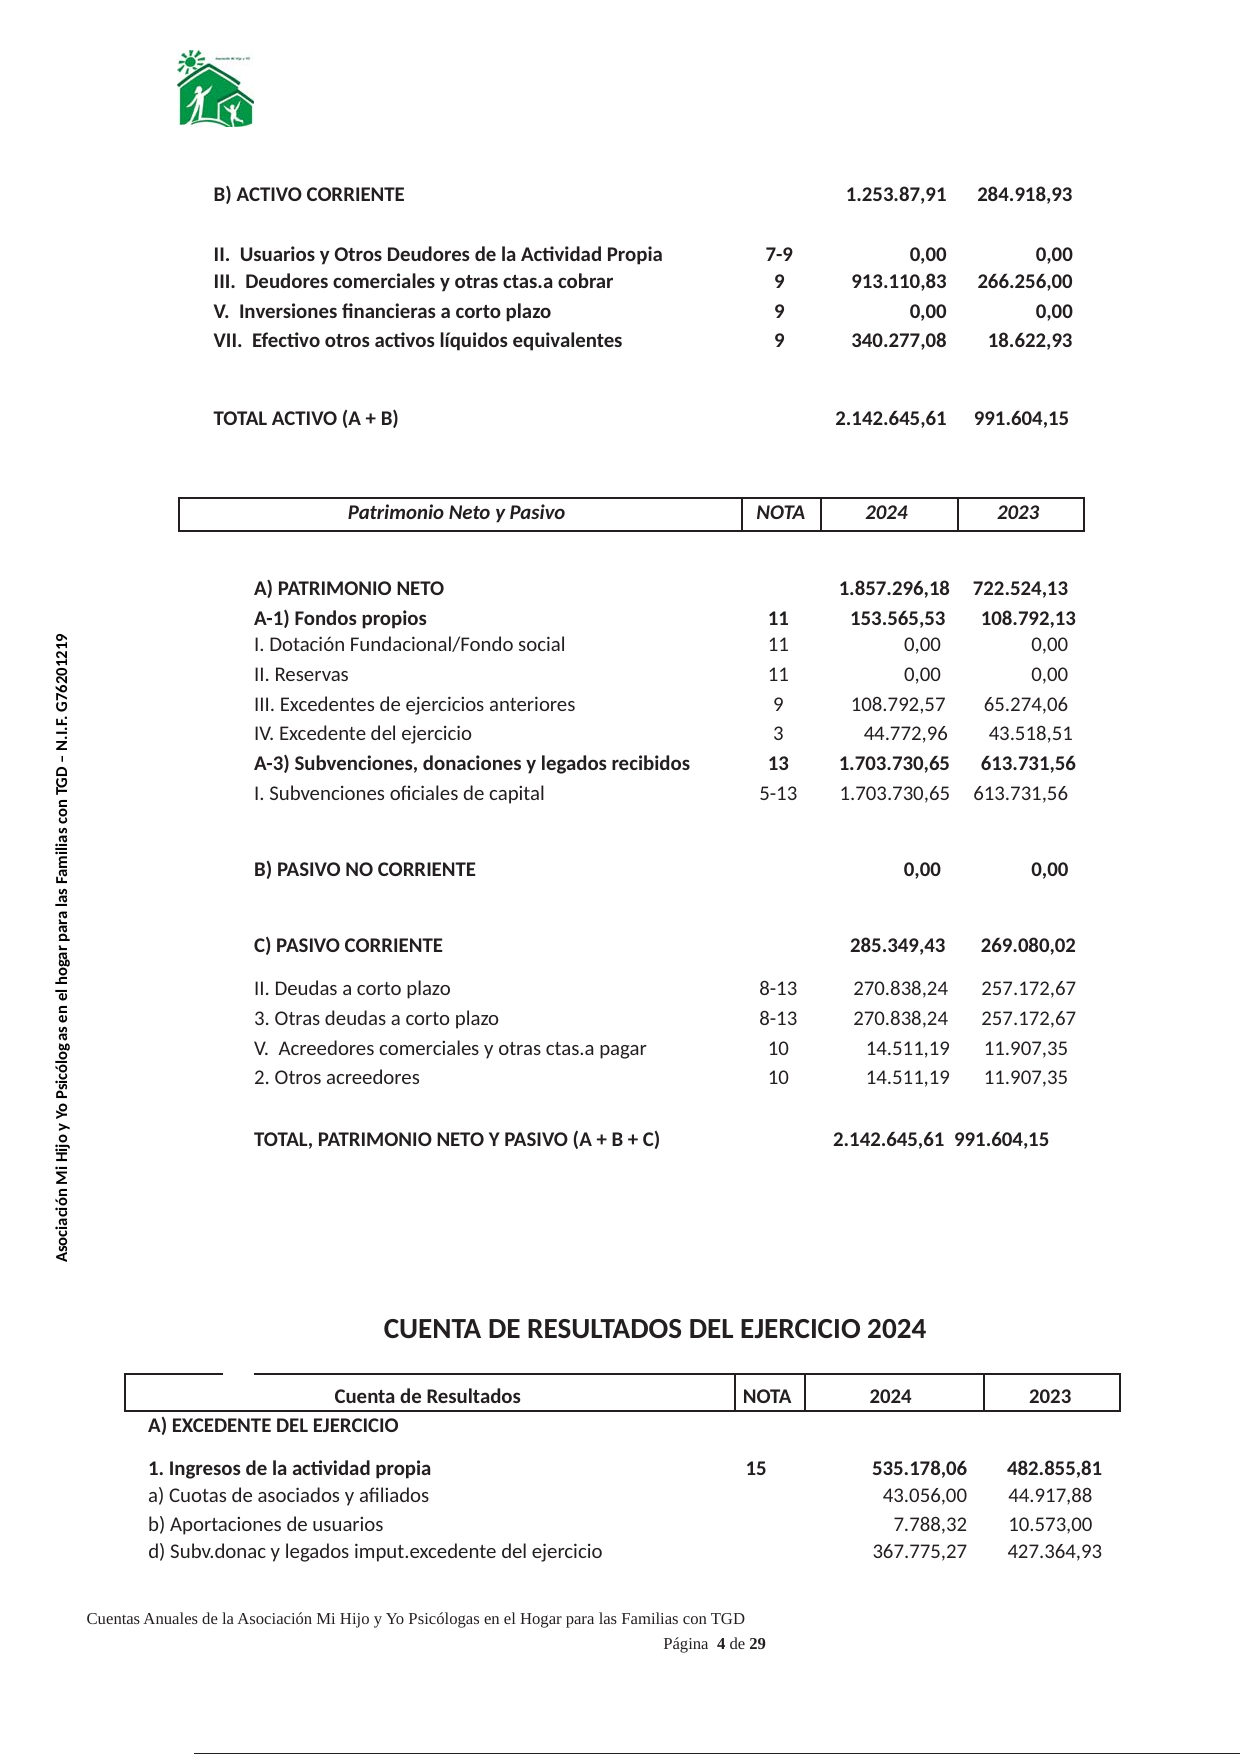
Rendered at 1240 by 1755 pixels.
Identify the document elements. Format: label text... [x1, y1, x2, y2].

table_cell [179, 532, 184, 575]
table_cell 11.907,35 [973, 1064, 1087, 1097]
table_cell 0,00 [833, 632, 973, 661]
table_cell a) Cuotas de asociados y afiliados [120, 1482, 731, 1512]
table_cell 11.907,35 [973, 1035, 1087, 1064]
table_cell 1. Ingresos de la actividad propia [120, 1455, 731, 1482]
table_cell 270.838,24 [833, 975, 973, 1005]
table_cell [742, 152, 821, 214]
table_cell [179, 1156, 184, 1183]
table_cell [179, 1035, 184, 1064]
table_cell [801, 1412, 1000, 1455]
table_cell [184, 1097, 223, 1127]
table_cell [179, 575, 184, 605]
table_cell [734, 1127, 833, 1156]
table_cell 14.511,19 [833, 1064, 973, 1097]
table_cell III. Excedentes de ejercicios anteriores [254, 691, 733, 721]
table_cell 10 [734, 1035, 833, 1064]
table_cell [179, 721, 184, 750]
table_cell 0,00 [973, 632, 1087, 661]
table_cell [1111, 1482, 1120, 1512]
table_cell [734, 532, 833, 575]
table_cell 10.573,00 [1000, 1512, 1111, 1538]
table_cell [731, 1538, 801, 1565]
table_cell [184, 721, 223, 750]
table_cell 991.604,15 [958, 375, 1084, 497]
table_cell 285.349,43 [833, 932, 973, 975]
table_cell [184, 1156, 223, 1183]
table_cell NOTA [743, 499, 820, 529]
table_cell [184, 889, 223, 932]
table_cell 0,00 [821, 215, 958, 268]
table_cell 1.703.730,65 [833, 750, 973, 780]
table_cell 2. Otros acreedores [254, 1064, 733, 1097]
table_cell 722.524,13 [973, 575, 1087, 605]
table_cell [184, 605, 223, 632]
table_cell [731, 1412, 801, 1455]
table_cell 43.518,51 [973, 721, 1087, 750]
table_cell 7.788,32 [801, 1512, 1000, 1538]
table_cell 44.772,96 [833, 721, 973, 750]
table_cell [179, 605, 184, 632]
table_cell 270.838,24 [833, 1005, 973, 1035]
table_cell [1000, 1412, 1111, 1455]
table_cell 1.703.730,65 [833, 780, 973, 812]
table_cell 13 [734, 750, 833, 780]
table_cell 11 [734, 661, 833, 691]
table_cell [179, 1005, 184, 1035]
table_cell 65.274,06 [973, 691, 1087, 721]
table_cell 2.142.645,61 [821, 375, 958, 497]
table_cell [179, 780, 184, 812]
table_cell [179, 691, 184, 721]
table_cell [1111, 1412, 1120, 1455]
table_cell b) Aportaciones de usuarios [120, 1512, 731, 1538]
table_cell [973, 813, 1087, 856]
table_cell B) PASIVO NO CORRIENTE [254, 856, 733, 888]
table_cell 340.277,08 [821, 328, 958, 375]
table_cell [179, 889, 184, 932]
table_cell [184, 632, 223, 661]
table_cell [179, 1064, 184, 1097]
table_cell 8-13 [734, 975, 833, 1005]
table_cell 257.172,67 [973, 1005, 1087, 1035]
table_cell [184, 691, 223, 721]
table_cell 108.792,57 [833, 691, 973, 721]
table_cell [184, 856, 223, 888]
table_cell [179, 632, 184, 661]
table_cell 9 [742, 268, 821, 298]
table_cell 284.918,93 [958, 152, 1084, 214]
table_cell 1.253.87,91 [821, 152, 958, 214]
table_cell [184, 1127, 223, 1156]
table_cell 9 [742, 328, 821, 375]
table_cell 14.511,19 [833, 1035, 973, 1064]
table_cell [184, 780, 223, 812]
subtitle CUENTA DE RESULTADOS DEL EJERCICIO 2024 [254, 1311, 1062, 1346]
table_cell II. Deudas a corto plazo [254, 975, 733, 1005]
table_cell 9 [742, 298, 821, 327]
table_cell d) Subv.donac y legados imput.excedente del ejercicio [120, 1538, 731, 1565]
table_cell 269.080,02 [973, 932, 1087, 975]
table_cell 10 [734, 1064, 833, 1097]
table_cell TOTAL ACTIVO (A + B) [179, 375, 742, 497]
table_cell [184, 661, 223, 691]
table_cell [833, 1097, 973, 1127]
table_cell [833, 889, 973, 932]
table_cell III. Deudores comerciales y otras ctas.a cobrar [179, 268, 742, 298]
table_cell 367.775,27 [801, 1538, 1000, 1565]
table_cell [734, 1156, 833, 1183]
table_cell [734, 856, 833, 888]
table_cell A) PATRIMONIO NETO [184, 575, 733, 605]
table_cell [1111, 1512, 1120, 1538]
table_cell 153.565,53 [833, 605, 973, 632]
table_cell 3. Otras deudas a corto plazo [254, 1005, 733, 1035]
table_cell [179, 856, 184, 888]
table_cell C) PASIVO CORRIENTE [254, 932, 733, 975]
table_cell [833, 1156, 1087, 1183]
table_cell VII. Efectivo otros activos líquidos equivalentes [179, 328, 742, 375]
table_cell 11 [734, 605, 833, 632]
table_cell [254, 889, 733, 932]
table_cell 0,00 [821, 298, 958, 327]
table_cell [833, 813, 973, 856]
table_cell 2024 [822, 499, 957, 529]
table_cell TOTAL, PATRIMONIO NETO Y PASIVO (A + B + C) [254, 1127, 733, 1156]
table_header 2024 [806, 1375, 983, 1410]
table_cell V. Acreedores comerciales y otras ctas.a pagar [254, 1035, 733, 1064]
table_cell 108.792,13 [973, 605, 1087, 632]
table_cell [179, 932, 184, 975]
table_header [120, 1373, 124, 1410]
table_cell [184, 1064, 223, 1097]
table_cell 0,00 [833, 856, 973, 888]
table_cell 18.622,93 [958, 328, 1084, 375]
table_cell 8-13 [734, 1005, 833, 1035]
table_cell 43.056,00 [801, 1482, 1000, 1512]
table_cell 613.731,56 [973, 780, 1087, 812]
table_cell 15 [731, 1455, 801, 1482]
table_cell 1.857.296,18 [833, 575, 973, 605]
table_cell A-3) Subvenciones, donaciones y legados recibidos [254, 750, 733, 780]
table_cell [734, 889, 833, 932]
table_cell A-1) Fondos propios [254, 605, 733, 632]
table_cell 0,00 [958, 298, 1084, 327]
table_cell [1111, 1455, 1120, 1482]
table_cell [742, 375, 821, 497]
table_cell 0,00 [973, 856, 1087, 888]
table_cell [179, 1097, 184, 1127]
table_cell [1111, 1538, 1120, 1565]
table_cell II. Reservas [254, 661, 733, 691]
table_cell Patrimonio Neto y Pasivo [180, 499, 741, 529]
table_cell 266.256,00 [958, 268, 1084, 298]
table_cell [973, 889, 1087, 932]
table_cell I. Subvenciones oficiales de capital [254, 780, 733, 812]
table_cell 7-9 [742, 215, 821, 268]
table_cell 0,00 [833, 661, 973, 691]
table_cell [184, 532, 733, 575]
table_cell 44.917,88 [1000, 1482, 1111, 1512]
table_cell 2023 [959, 499, 1083, 529]
table_cell B) ACTIVO CORRIENTE [179, 152, 742, 214]
table_cell 257.172,67 [973, 975, 1087, 1005]
table_cell [973, 1097, 1087, 1127]
table_cell [179, 661, 184, 691]
table_cell [973, 530, 1087, 575]
table_cell [184, 975, 223, 1005]
table_cell [179, 813, 184, 856]
table_cell [833, 532, 973, 575]
table_cell 913.110,83 [821, 268, 958, 298]
table_cell 5-13 [734, 780, 833, 812]
table_cell 3 [734, 721, 833, 750]
table_cell [184, 932, 223, 975]
table_cell [734, 1097, 833, 1127]
table_header 2023 [985, 1375, 1119, 1410]
table_cell [731, 1482, 801, 1512]
table_cell [179, 975, 184, 1005]
table_cell 535.178,06 [801, 1455, 1000, 1482]
table_cell 0,00 [958, 215, 1084, 268]
table_cell 2.142.645,61 991.604,15 [833, 1127, 1087, 1156]
table_cell [734, 932, 833, 975]
table_cell 0,00 [973, 661, 1087, 691]
table_cell [179, 750, 184, 780]
table_cell [254, 1097, 733, 1127]
table_cell IV. Excedente del ejercicio [254, 721, 733, 750]
table_header Cuenta de Resultados [126, 1375, 734, 1410]
table_cell [734, 813, 833, 856]
table_cell [731, 1512, 801, 1538]
table_header NOTA [736, 1375, 804, 1410]
table_cell [184, 1005, 223, 1035]
table_cell 482.855,81 [1000, 1455, 1111, 1482]
table_cell [254, 1156, 733, 1183]
table_cell A) EXCEDENTE DEL EJERCICIO [120, 1410, 731, 1455]
table_cell 613.731,56 [973, 750, 1087, 780]
table_cell [184, 1035, 223, 1064]
table_cell V. Inversiones financieras a corto plazo [179, 298, 742, 327]
table_cell II. Usuarios y Otros Deudores de la Actividad Propia [179, 215, 742, 268]
table_cell I. Dotación Fundacional/Fondo social [254, 632, 733, 661]
table_cell 9 [734, 691, 833, 721]
table_cell [254, 813, 733, 856]
table_cell 11 [734, 632, 833, 661]
table_cell [184, 750, 223, 780]
table_cell 427.364,93 [1000, 1538, 1111, 1565]
table_cell [179, 1127, 184, 1156]
subtitle [177, 1311, 223, 1346]
table_cell [184, 813, 223, 856]
table_cell [734, 575, 833, 605]
